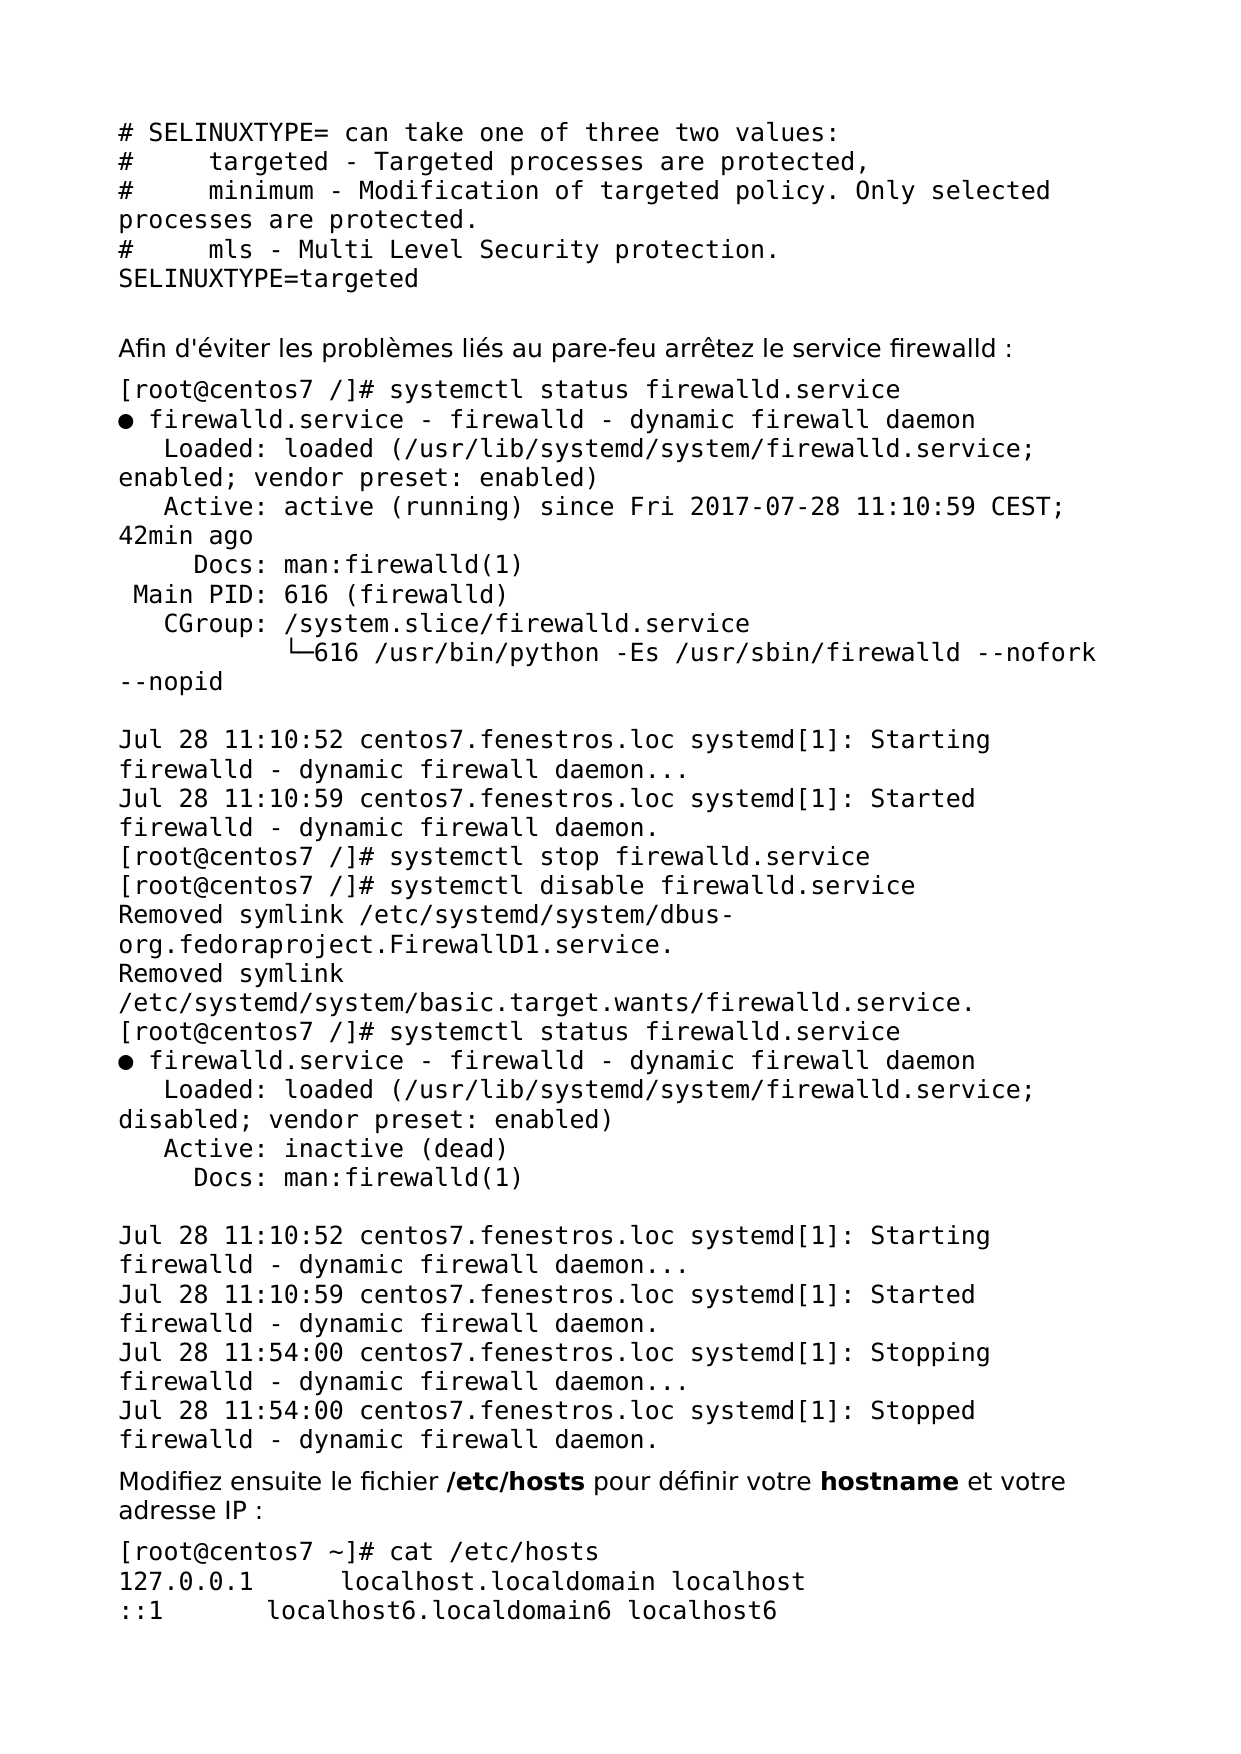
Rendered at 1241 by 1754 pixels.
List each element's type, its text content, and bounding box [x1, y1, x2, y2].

text [root@centos7 ~]# cat /etc/hosts 127.0.0.1 localhost.localdomain localhost ::1 localhost6.localdomain6 localhost6 [118, 1537, 1122, 1625]
text # SELINUXTYPE= can take one of three two values: # targeted - Targeted processes are protected, # minimum - Modification of targeted policy. Only selected processes are protected. # mls - Multi Level Security protection. SELINUXTYPE=targeted [118, 118, 1122, 322]
text Modifiez ensuite le fichier /etc/hosts pour définir votre hostname et votre adresse IP : [118, 1467, 1122, 1525]
text Afin d'éviter les problèmes liés au pare-feu arrêtez le service firewalld : [118, 334, 1122, 363]
text [root@centos7 /]# systemctl status firewalld.service ● firewalld.service - firewalld - dynamic firewall daemon Loaded: loaded (/usr/lib/systemd/system/firewalld.service; enabled; vendor preset: enabled) Active: active (running) since Fri 2017-07-28 11:10:59 CEST; 42min ago Docs: man:firewalld(1) Main PID: 616 (firewalld) CGroup: /system.slice/firewalld.service └─616 /usr/bin/python -Es /usr/sbin/firewalld --nofork --nopid Jul 28 11:10:52 centos7.fenestros.loc systemd[1]: Starting firewalld - dynamic firewall daemon... Jul 28 11:10:59 centos7.fenestros.loc systemd[1]: Started firewalld - dynamic firewall daemon. [root@centos7 /]# systemctl stop firewalld.service [root@centos7 /]# systemctl disable firewalld.service Removed symlink /etc/systemd/system/dbus-org.fedoraproject.FirewallD1.service. Removed symlink /etc/systemd/system/basic.target.wants/firewalld.service. [root@centos7 /]# systemctl status firewalld.service ● firewalld.service - firewalld - dynamic firewall daemon Loaded: loaded (/usr/lib/systemd/system/firewalld.service; disabled; vendor preset: enabled) Active: inactive (dead) Docs: man:firewalld(1) Jul 28 11:10:52 centos7.fenestros.loc systemd[1]: Starting firewalld - dynamic firewall daemon... Jul 28 11:10:59 centos7.fenestros.loc systemd[1]: Started firewalld - dynamic firewall daemon. Jul 28 11:54:00 centos7.fenestros.loc systemd[1]: Stopping firewalld - dynamic firewall daemon... Jul 28 11:54:00 centos7.fenestros.loc systemd[1]: Stopped firewalld - dynamic firewall daemon. [118, 376, 1122, 1455]
